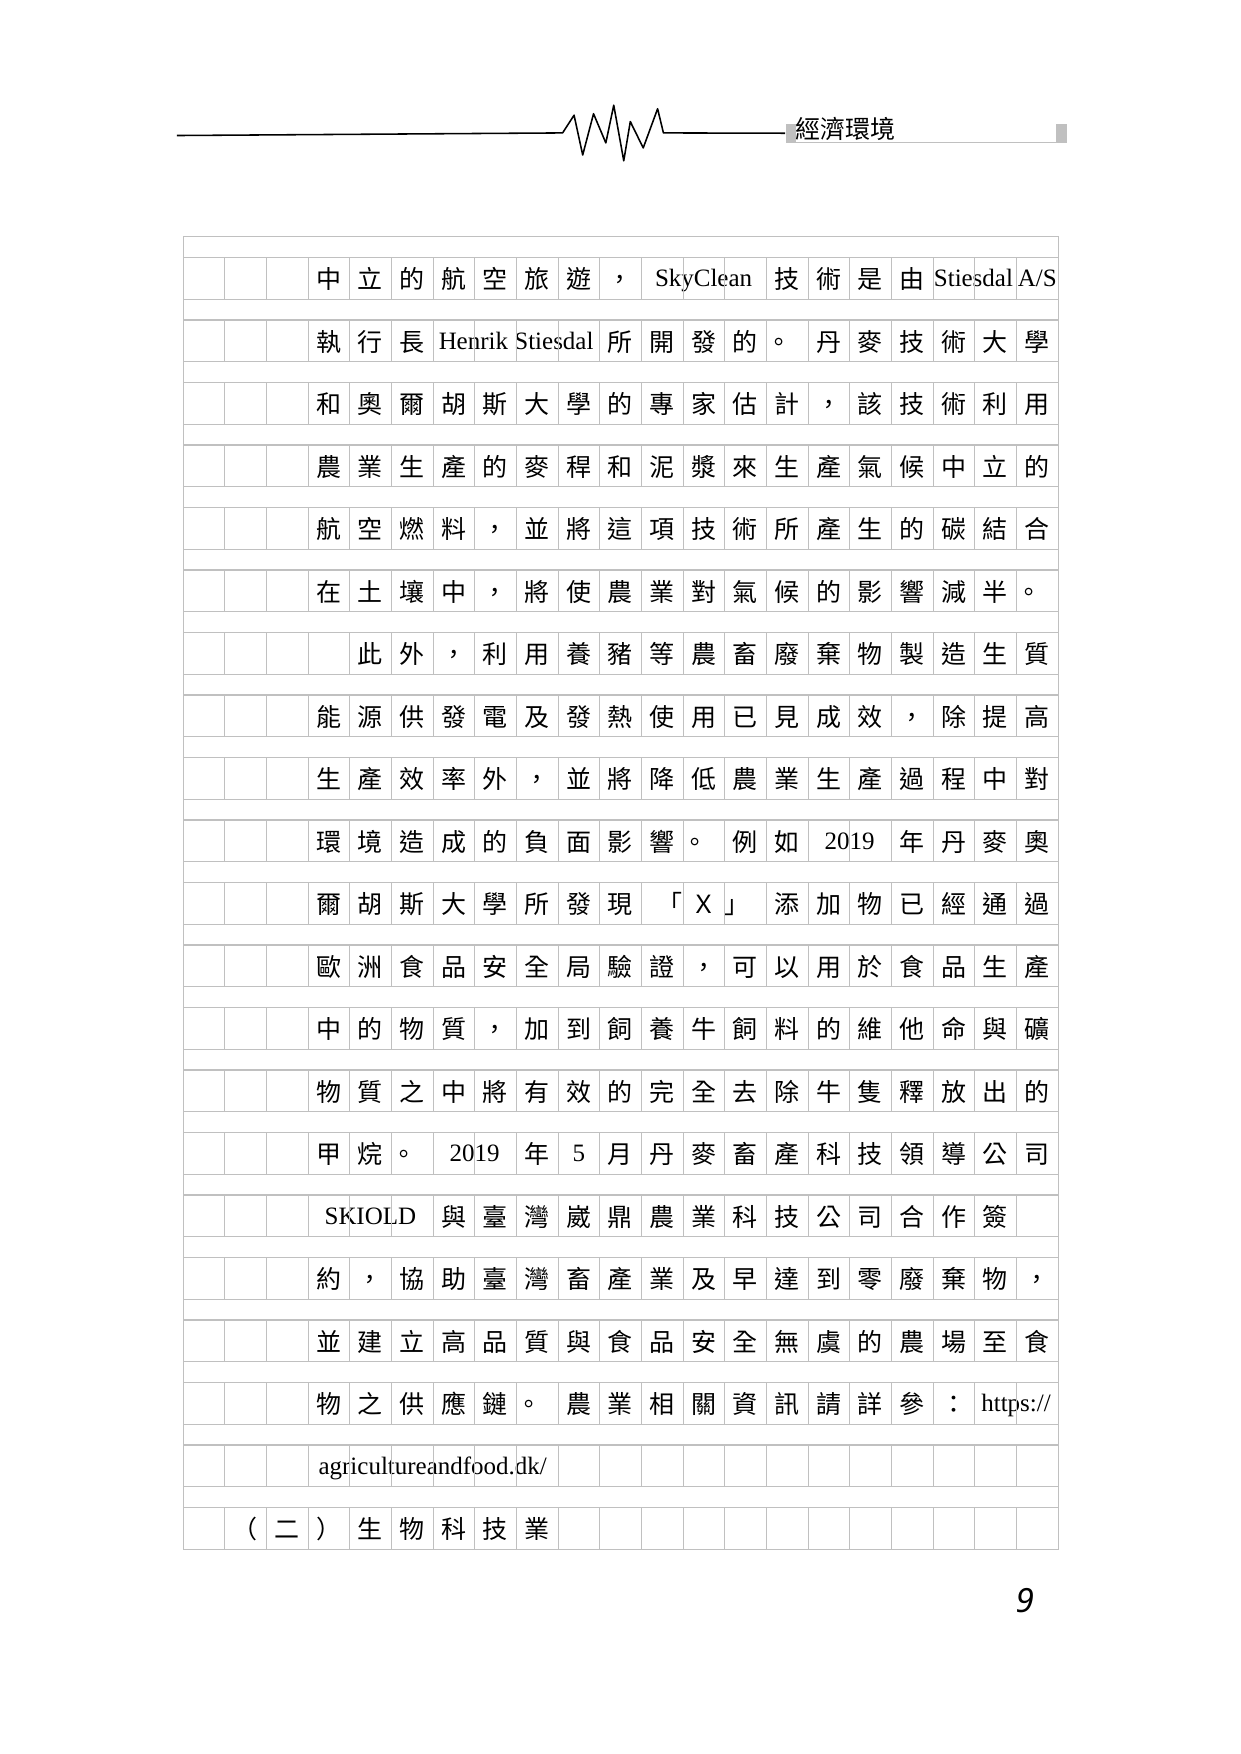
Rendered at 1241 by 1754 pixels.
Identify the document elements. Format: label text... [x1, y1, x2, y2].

text 近年來為因應全球氣候變遷欲達成丹麥2050碳中立目標，農業成為解決氣候變遷方案中的重要的一環。新創SkyClean技術可以將農業對氣候影響減半以及導入對氣候中立的航空旅遊，SkyClean技術是由Stiesdal A/S執行長Henrik Stiesdal所開發的。丹麥技術大學和奧爾胡斯大學的專家估計，該技術利用農業生產的麥稈和泥漿來生產氣候中立的航空燃料，並將這項技術所產生的碳結合在土壤中，將使農業對氣候的影響減半。 [281, 237, 1058, 257]
text 科 [434, 1508, 474, 1549]
text [600, 1508, 641, 1549]
text 生 [350, 1508, 391, 1549]
text [767, 1508, 808, 1549]
text 此外，利用養豬等農畜廢棄物製造生質能源供發電及發熱使用已見成效，除提高生產效率外，並將降低農業生產過程中對環境造成的負面影響。例如2019年丹麥奧爾胡斯大學所發現「Ｘ」添加物已經通過歐洲食品安全局驗證，可以用於食品生產中的物質，加到飼養牛飼料的維他命與礦物質之中將有效的完全去除牛隻釋放出的甲烷。2019年5月丹麥畜產科技領導公司SKIOLD與臺灣崴鼎農業科技公司合作簽約，協助臺灣畜產業及早達到零廢棄物，並建立高品質與食品安全無虞的農場至食物之供應鏈。農業相關資訊請詳參：https://agricultureandfood.dk/ [281, 1050, 1058, 1069]
text [684, 1508, 724, 1549]
text 此外，利用養豬等農畜廢棄物製造生質能源供發電及發熱使用已見成效，除提高生產效率外，並將降低農業生產過程中對環境造成的負面影響。例如2019年丹麥奧爾胡斯大學所發現「Ｘ」添加物已經通過歐洲食品安全局驗證，可以用於食品生產中的物質，加到飼養牛飼料的維他命與礦物質之中將有效的完全去除牛隻釋放出的甲烷。2019年5月丹麥畜產科技領導公司SKIOLD與臺灣崴鼎農業科技公司合作簽約，協助臺灣畜產業及早達到零廢棄物，並建立高品質與食品安全無虞的農場至食物之供應鏈。農業相關資訊請詳參：https://agricultureandfood.dk/ [281, 1112, 1058, 1132]
text 近年來為因應全球氣候變遷欲達成丹麥2050碳中立目標，農業成為解決氣候變遷方案中的重要的一環。新創SkyClean技術可以將農業對氣候影響減半以及導入對氣候中立的航空旅遊，SkyClean技術是由Stiesdal A/S執行長Henrik Stiesdal所開發的。丹麥技術大學和奧爾胡斯大學的專家估計，該技術利用農業生產的麥稈和泥漿來生產氣候中立的航空燃料，並將這項技術所產生的碳結合在土壤中，將使農業對氣候的影響減半。 [281, 425, 1058, 444]
text 此外，利用養豬等農畜廢棄物製造生質能源供發電及發熱使用已見成效，除提高生產效率外，並將降低農業生產過程中對環境造成的負面影響。例如2019年丹麥奧爾胡斯大學所發現「Ｘ」添加物已經通過歐洲食品安全局驗證，可以用於食品生產中的物質，加到飼養牛飼料的維他命與礦物質之中將有效的完全去除牛隻釋放出的甲烷。2019年5月丹麥畜產科技領導公司SKIOLD與臺灣崴鼎農業科技公司合作簽約，協助臺灣畜產業及早達到零廢棄物，並建立高品質與食品安全無虞的農場至食物之供應鏈。農業相關資訊請詳參：https://agricultureandfood.dk/ [281, 1362, 1058, 1382]
text 此外，利用養豬等農畜廢棄物製造生質能源供發電及發熱使用已見成效，除提高生產效率外，並將降低農業生產過程中對環境造成的負面影響。例如2019年丹麥奧爾胡斯大學所發現「Ｘ」添加物已經通過歐洲食品安全局驗證，可以用於食品生產中的物質，加到飼養牛飼料的維他命與礦物質之中將有效的完全去除牛隻釋放出的甲烷。2019年5月丹麥畜產科技領導公司SKIOLD與臺灣崴鼎農業科技公司合作簽約，協助臺灣畜產業及早達到零廢棄物，並建立高品質與食品安全無虞的農場至食物之供應鏈。農業相關資訊請詳參：https://agricultureandfood.dk/ [281, 1425, 1058, 1444]
text （ [225, 1508, 266, 1549]
text [207, 1487, 1058, 1507]
text 此外，利用養豬等農畜廢棄物製造生質能源供發電及發熱使用已見成效，除提高生產效率外，並將降低農業生產過程中對環境造成的負面影響。例如2019年丹麥奧爾胡斯大學所發現「Ｘ」添加物已經通過歐洲食品安全局驗證，可以用於食品生產中的物質，加到飼養牛飼料的維他命與礦物質之中將有效的完全去除牛隻釋放出的甲烷。2019年5月丹麥畜產科技領導公司SKIOLD與臺灣崴鼎農業科技公司合作簽約，協助臺灣畜產業及早達到零廢棄物，並建立高品質與食品安全無虞的農場至食物之供應鏈。農業相關資訊請詳參：https://agricultureandfood.dk/ [281, 987, 1058, 1007]
text 物 [392, 1508, 433, 1549]
text [892, 1508, 933, 1549]
text [642, 1508, 683, 1549]
text 近年來為因應全球氣候變遷欲達成丹麥2050碳中立目標，農業成為解決氣候變遷方案中的重要的一環。新創SkyClean技術可以將農業對氣候影響減半以及導入對氣候中立的航空旅遊，SkyClean技術是由Stiesdal A/S執行長Henrik Stiesdal所開發的。丹麥技術大學和奧爾胡斯大學的專家估計，該技術利用農業生產的麥稈和泥漿來生產氣候中立的航空燃料，並將這項技術所產生的碳結合在土壤中，將使農業對氣候的影響減半。 [281, 550, 1058, 569]
text 業 [517, 1508, 558, 1549]
text 此外，利用養豬等農畜廢棄物製造生質能源供發電及發熱使用已見成效，除提高生產效率外，並將降低農業生產過程中對環境造成的負面影響。例如2019年丹麥奧爾胡斯大學所發現「Ｘ」添加物已經通過歐洲食品安全局驗證，可以用於食品生產中的物質，加到飼養牛飼料的維他命與礦物質之中將有效的完全去除牛隻釋放出的甲烷。2019年5月丹麥畜產科技領導公司SKIOLD與臺灣崴鼎農業科技公司合作簽約，協助臺灣畜產業及早達到零廢棄物，並建立高品質與食品安全無虞的農場至食物之供應鏈。農業相關資訊請詳參：https://agricultureandfood.dk/ [281, 1300, 1058, 1319]
text [207, 1508, 224, 1549]
text 此外，利用養豬等農畜廢棄物製造生質能源供發電及發熱使用已見成效，除提高生產效率外，並將降低農業生產過程中對環境造成的負面影響。例如2019年丹麥奧爾胡斯大學所發現「Ｘ」添加物已經通過歐洲食品安全局驗證，可以用於食品生產中的物質，加到飼養牛飼料的維他命與礦物質之中將有效的完全去除牛隻釋放出的甲烷。2019年5月丹麥畜產科技領導公司SKIOLD與臺灣崴鼎農業科技公司合作簽約，協助臺灣畜產業及早達到零廢棄物，並建立高品質與食品安全無虞的農場至食物之供應鏈。農業相關資訊請詳參：https://agricultureandfood.dk/ [281, 737, 1058, 757]
text 此外，利用養豬等農畜廢棄物製造生質能源供發電及發熱使用已見成效，除提高生產效率外，並將降低農業生產過程中對環境造成的負面影響。例如2019年丹麥奧爾胡斯大學所發現「Ｘ」添加物已經通過歐洲食品安全局驗證，可以用於食品生產中的物質，加到飼養牛飼料的維他命與礦物質之中將有效的完全去除牛隻釋放出的甲烷。2019年5月丹麥畜產科技領導公司SKIOLD與臺灣崴鼎農業科技公司合作簽約，協助臺灣畜產業及早達到零廢棄物，並建立高品質與食品安全無虞的農場至食物之供應鏈。農業相關資訊請詳參：https://agricultureandfood.dk/ [281, 925, 1058, 944]
text 近年來為因應全球氣候變遷欲達成丹麥2050碳中立目標，農業成為解決氣候變遷方案中的重要的一環。新創SkyClean技術可以將農業對氣候影響減半以及導入對氣候中立的航空旅遊，SkyClean技術是由Stiesdal A/S執行長Henrik Stiesdal所開發的。丹麥技術大學和奧爾胡斯大學的專家估計，該技術利用農業生產的麥稈和泥漿來生產氣候中立的航空燃料，並將這項技術所產生的碳結合在土壤中，將使農業對氣候的影響減半。 [281, 362, 1058, 382]
text 技 [475, 1508, 516, 1549]
text [934, 1508, 974, 1549]
text 二 [267, 1508, 308, 1549]
text 此外，利用養豬等農畜廢棄物製造生質能源供發電及發熱使用已見成效，除提高生產效率外，並將降低農業生產過程中對環境造成的負面影響。例如2019年丹麥奧爾胡斯大學所發現「Ｘ」添加物已經通過歐洲食品安全局驗證，可以用於食品生產中的物質，加到飼養牛飼料的維他命與礦物質之中將有效的完全去除牛隻釋放出的甲烷。2019年5月丹麥畜產科技領導公司SKIOLD與臺灣崴鼎農業科技公司合作簽約，協助臺灣畜產業及早達到零廢棄物，並建立高品質與食品安全無虞的農場至食物之供應鏈。農業相關資訊請詳參：https://agricultureandfood.dk/ [281, 612, 1058, 632]
text 近年來為因應全球氣候變遷欲達成丹麥2050碳中立目標，農業成為解決氣候變遷方案中的重要的一環。新創SkyClean技術可以將農業對氣候影響減半以及導入對氣候中立的航空旅遊，SkyClean技術是由Stiesdal A/S執行長Henrik Stiesdal所開發的。丹麥技術大學和奧爾胡斯大學的專家估計，該技術利用農業生產的麥稈和泥漿來生產氣候中立的航空燃料，並將這項技術所產生的碳結合在土壤中，將使農業對氣候的影響減半。 [281, 300, 1058, 319]
text [725, 1508, 766, 1549]
text 此外，利用養豬等農畜廢棄物製造生質能源供發電及發熱使用已見成效，除提高生產效率外，並將降低農業生產過程中對環境造成的負面影響。例如2019年丹麥奧爾胡斯大學所發現「Ｘ」添加物已經通過歐洲食品安全局驗證，可以用於食品生產中的物質，加到飼養牛飼料的維他命與礦物質之中將有效的完全去除牛隻釋放出的甲烷。2019年5月丹麥畜產科技領導公司SKIOLD與臺灣崴鼎農業科技公司合作簽約，協助臺灣畜產業及早達到零廢棄物，並建立高品質與食品安全無虞的農場至食物之供應鏈。農業相關資訊請詳參：https://agricultureandfood.dk/ [281, 800, 1058, 819]
text 此外，利用養豬等農畜廢棄物製造生質能源供發電及發熱使用已見成效，除提高生產效率外，並將降低農業生產過程中對環境造成的負面影響。例如2019年丹麥奧爾胡斯大學所發現「Ｘ」添加物已經通過歐洲食品安全局驗證，可以用於食品生產中的物質，加到飼養牛飼料的維他命與礦物質之中將有效的完全去除牛隻釋放出的甲烷。2019年5月丹麥畜產科技領導公司SKIOLD與臺灣崴鼎農業科技公司合作簽約，協助臺灣畜產業及早達到零廢棄物，並建立高品質與食品安全無虞的農場至食物之供應鏈。農業相關資訊請詳參：https://agricultureandfood.dk/ [281, 1237, 1058, 1257]
text ） [309, 1508, 349, 1549]
text 此外，利用養豬等農畜廢棄物製造生質能源供發電及發熱使用已見成效，除提高生產效率外，並將降低農業生產過程中對環境造成的負面影響。例如2019年丹麥奧爾胡斯大學所發現「Ｘ」添加物已經通過歐洲食品安全局驗證，可以用於食品生產中的物質，加到飼養牛飼料的維他命與礦物質之中將有效的完全去除牛隻釋放出的甲烷。2019年5月丹麥畜產科技領導公司SKIOLD與臺灣崴鼎農業科技公司合作簽約，協助臺灣畜產業及早達到零廢棄物，並建立高品質與食品安全無虞的農場至食物之供應鏈。農業相關資訊請詳參：https://agricultureandfood.dk/ [281, 675, 1058, 694]
text 近年來為因應全球氣候變遷欲達成丹麥2050碳中立目標，農業成為解決氣候變遷方案中的重要的一環。新創SkyClean技術可以將農業對氣候影響減半以及導入對氣候中立的航空旅遊，SkyClean技術是由Stiesdal A/S執行長Henrik Stiesdal所開發的。丹麥技術大學和奧爾胡斯大學的專家估計，該技術利用農業生產的麥稈和泥漿來生產氣候中立的航空燃料，並將這項技術所產生的碳結合在土壤中，將使農業對氣候的影響減半。 [281, 487, 1058, 507]
text [1017, 1508, 1058, 1549]
text [850, 1508, 891, 1549]
text [975, 1508, 1016, 1549]
text 此外，利用養豬等農畜廢棄物製造生質能源供發電及發熱使用已見成效，除提高生產效率外，並將降低農業生產過程中對環境造成的負面影響。例如2019年丹麥奧爾胡斯大學所發現「Ｘ」添加物已經通過歐洲食品安全局驗證，可以用於食品生產中的物質，加到飼養牛飼料的維他命與礦物質之中將有效的完全去除牛隻釋放出的甲烷。2019年5月丹麥畜產科技領導公司SKIOLD與臺灣崴鼎農業科技公司合作簽約，協助臺灣畜產業及早達到零廢棄物，並建立高品質與食品安全無虞的農場至食物之供應鏈。農業相關資訊請詳參：https://agricultureandfood.dk/ [281, 1175, 1058, 1194]
text [809, 1508, 849, 1549]
text 此外，利用養豬等農畜廢棄物製造生質能源供發電及發熱使用已見成效，除提高生產效率外，並將降低農業生產過程中對環境造成的負面影響。例如2019年丹麥奧爾胡斯大學所發現「Ｘ」添加物已經通過歐洲食品安全局驗證，可以用於食品生產中的物質，加到飼養牛飼料的維他命與礦物質之中將有效的完全去除牛隻釋放出的甲烷。2019年5月丹麥畜產科技領導公司SKIOLD與臺灣崴鼎農業科技公司合作簽約，協助臺灣畜產業及早達到零廢棄物，並建立高品質與食品安全無虞的農場至食物之供應鏈。農業相關資訊請詳參：https://agricultureandfood.dk/ [281, 862, 1058, 882]
text [559, 1508, 599, 1549]
